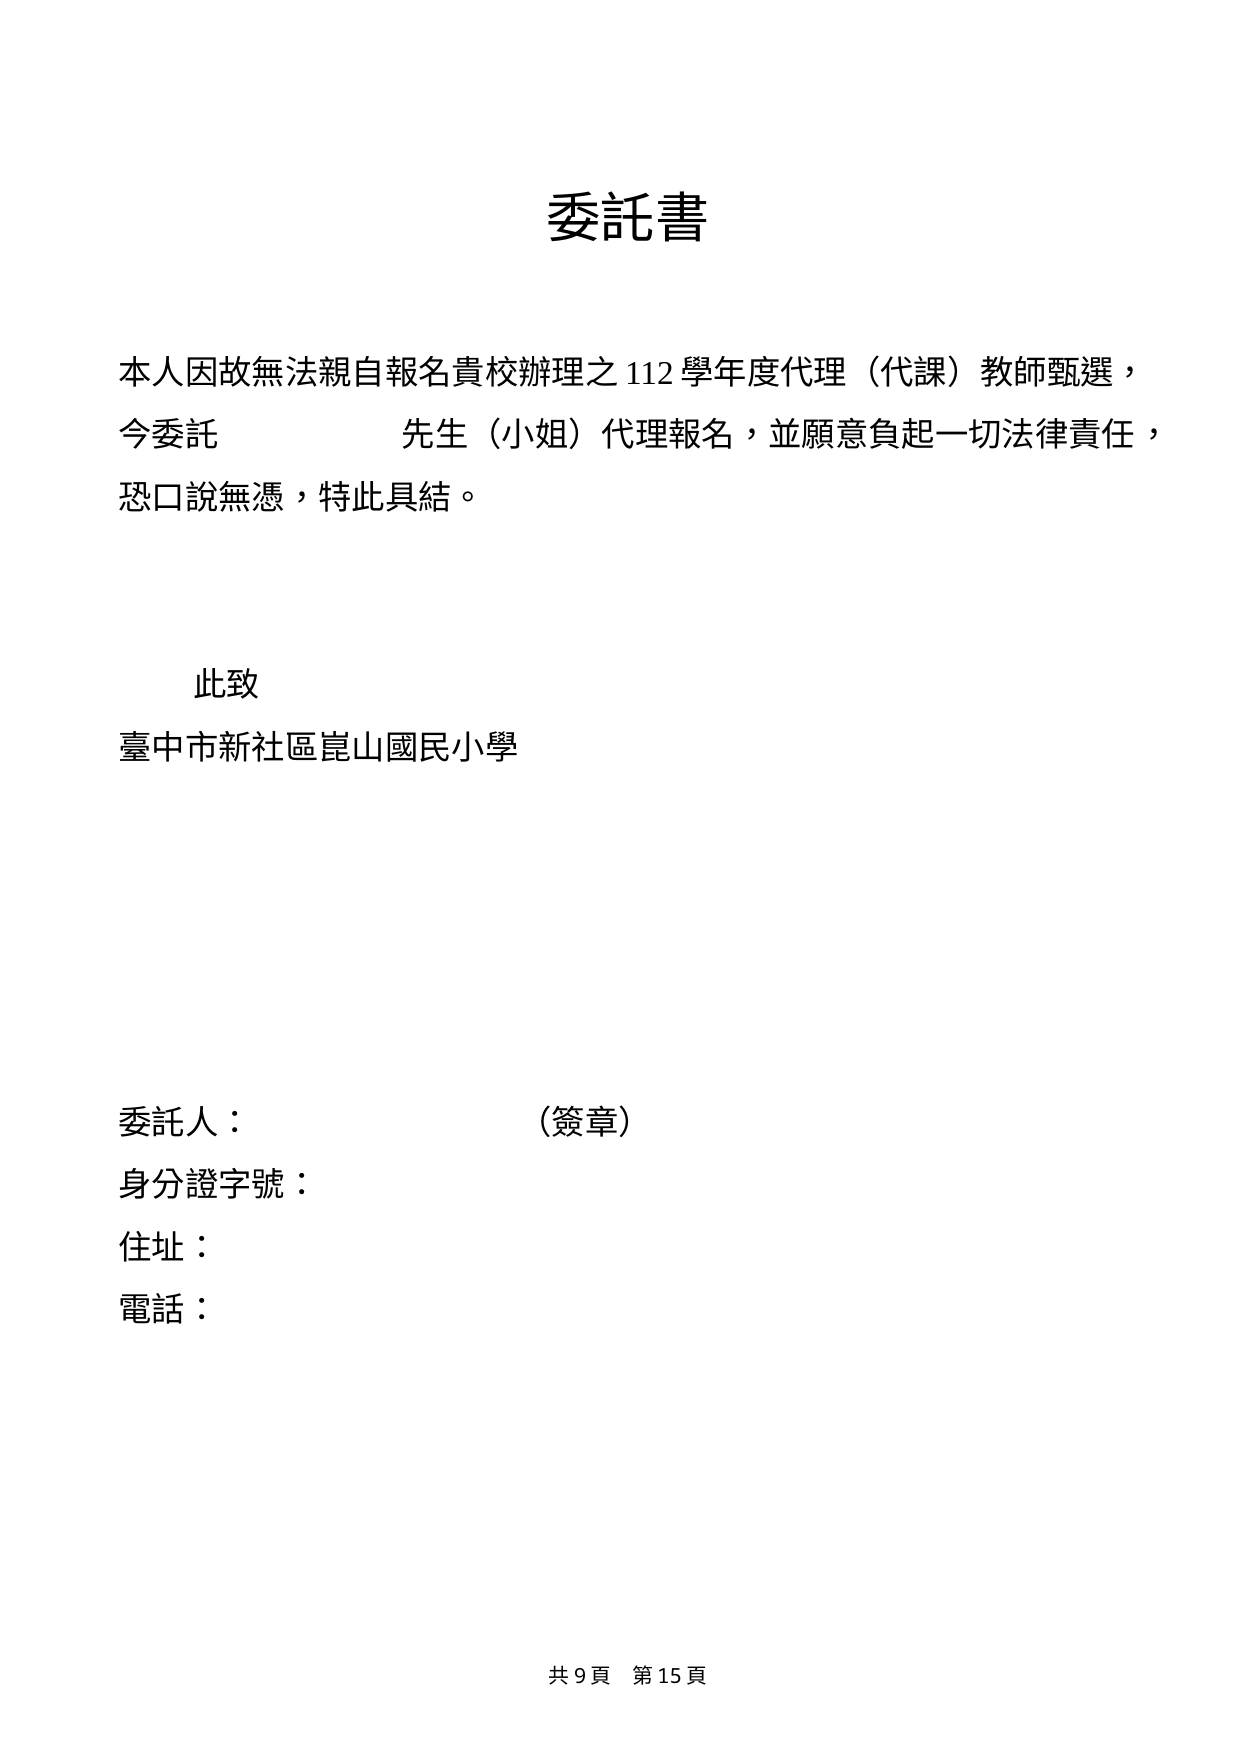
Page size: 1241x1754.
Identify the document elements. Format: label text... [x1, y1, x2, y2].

text 委託人： （簽章） [118, 1078, 1137, 1141]
text 委託書 [118, 141, 1137, 266]
text 今委託 先生（小姐）代理報名，並願意負起一切法律責任，恐口說無憑，特此具結。 [118, 391, 1137, 516]
text 本人因故無法親自報名貴校辦理之112學年度代理（代課）教師甄選， [118, 328, 1137, 391]
text 電話： [118, 1266, 1137, 1328]
text 此致 [118, 641, 1137, 703]
text 臺中市新社區崑山國民小學 [118, 703, 1137, 766]
text 住址： [118, 1203, 1137, 1266]
text 身分證字號： [118, 1141, 1137, 1203]
